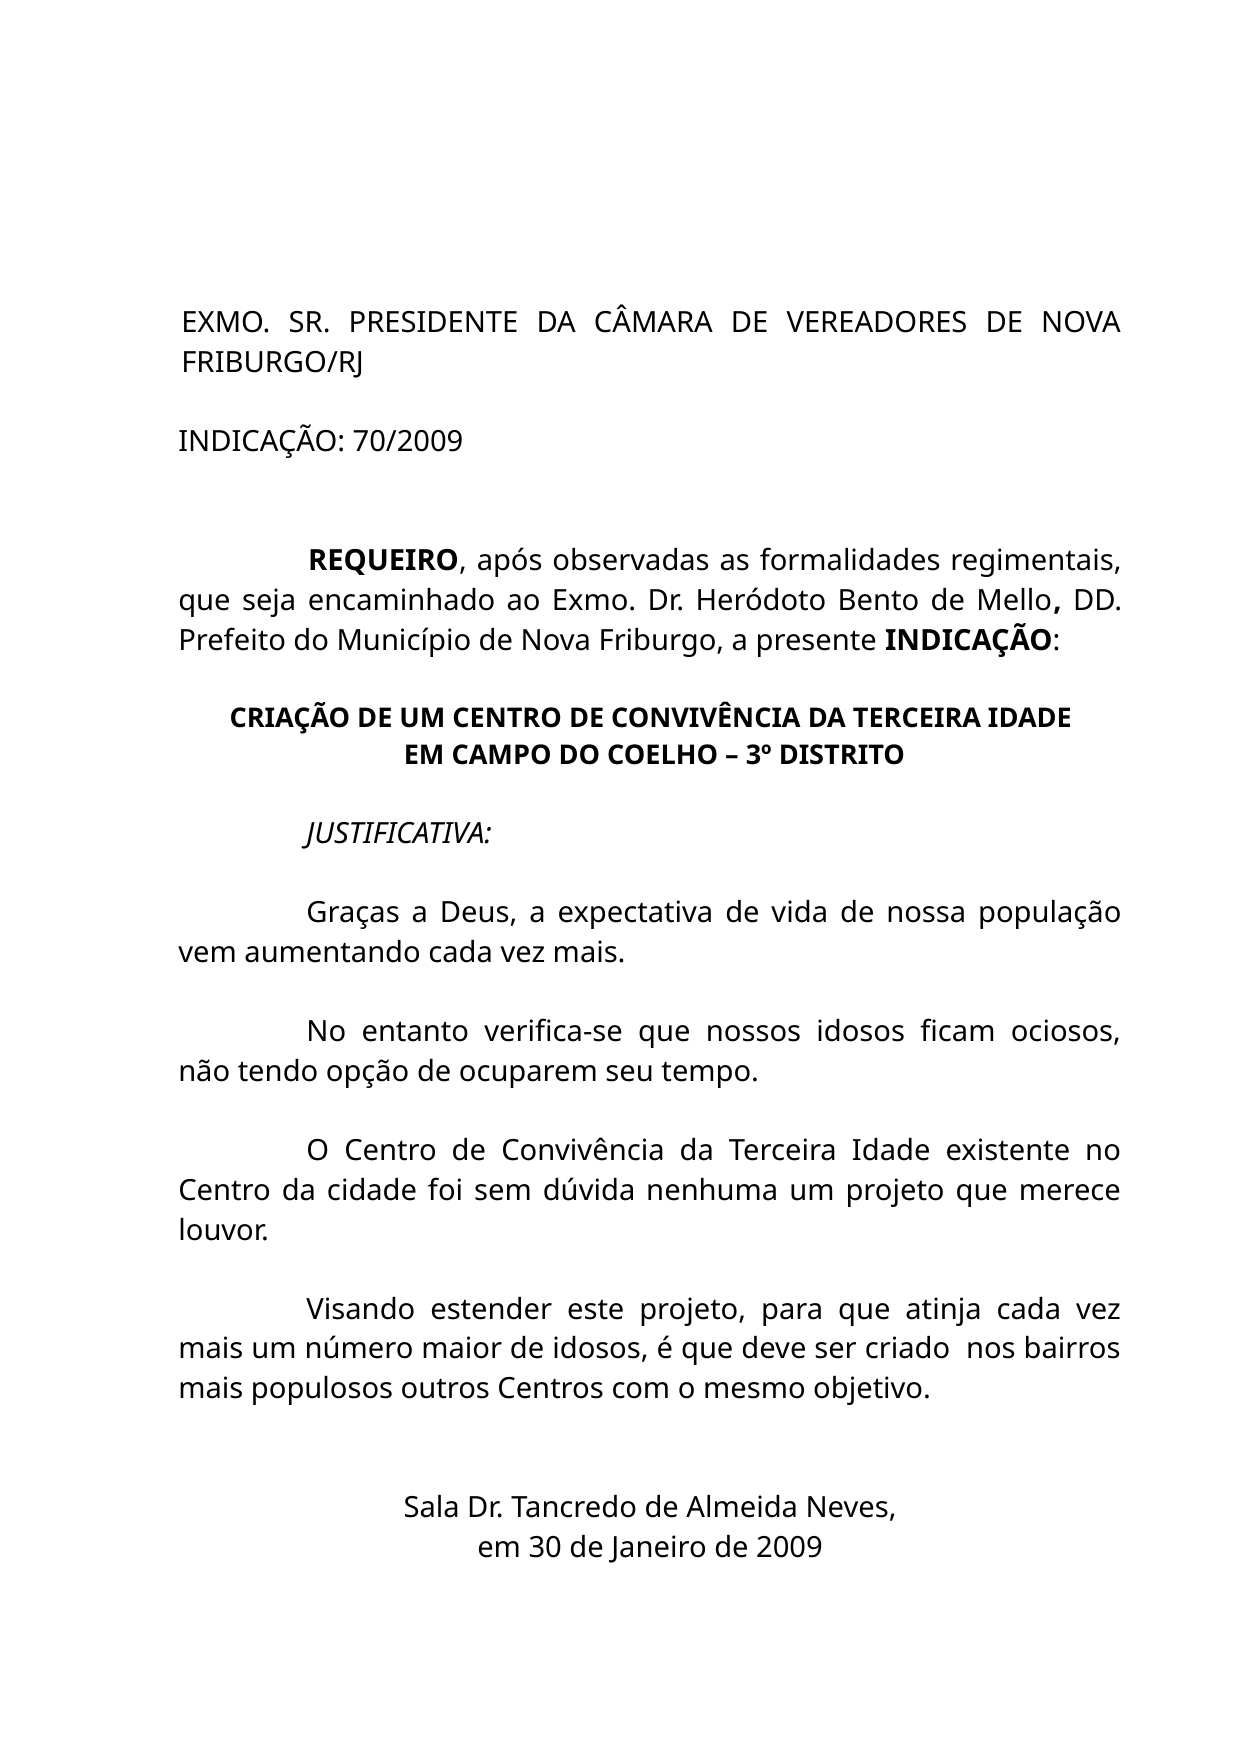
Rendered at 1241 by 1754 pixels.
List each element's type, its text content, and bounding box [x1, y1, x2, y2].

text EM CAMPO DO COELHO – 3º DISTRITO [178, 735, 1122, 772]
text No entanto verifica-se que nossos idosos ficam ociosos, não tendo opção de ocuparem seu tempo. [178, 1010, 1122, 1090]
text JUSTIFICATIVA: [178, 812, 1122, 852]
text INDICAÇÃO: 70/2009 [178, 421, 1122, 460]
text REQUEIRO, após observadas as formalidades regimentais, que seja encaminhado ao Exmo. Dr. Heródoto Bento de Mello, DD. Prefeito do Município de Nova Friburgo, a presente INDICAÇÃO: [178, 540, 1122, 659]
text Graças a Deus, a expectativa de vida de nossa população vem aumentando cada vez mais. [178, 891, 1122, 971]
text O Centro de Convivência da Terceira Idade existente no Centro da cidade foi sem dúvida nenhuma um projeto que merece louvor. [178, 1129, 1122, 1248]
text CRIAÇÃO DE UM CENTRO DE CONVIVÊNCIA DA TERCEIRA IDADE [178, 698, 1122, 735]
text em 30 de Janeiro de 2009 [178, 1526, 1122, 1566]
text Visando estender este projeto, para que atinja cada vez mais um número maior de idosos, é que deve ser criado nos bairros mais populosos outros Centros com o mesmo objetivo. [178, 1288, 1122, 1407]
text Sala Dr. Tancredo de Almeida Neves, [178, 1487, 1122, 1526]
text EXMO. SR. PRESIDENTE DA CÂMARA DE VEREADORES DE NOVA FRIBURGO/RJ [181, 302, 1122, 381]
